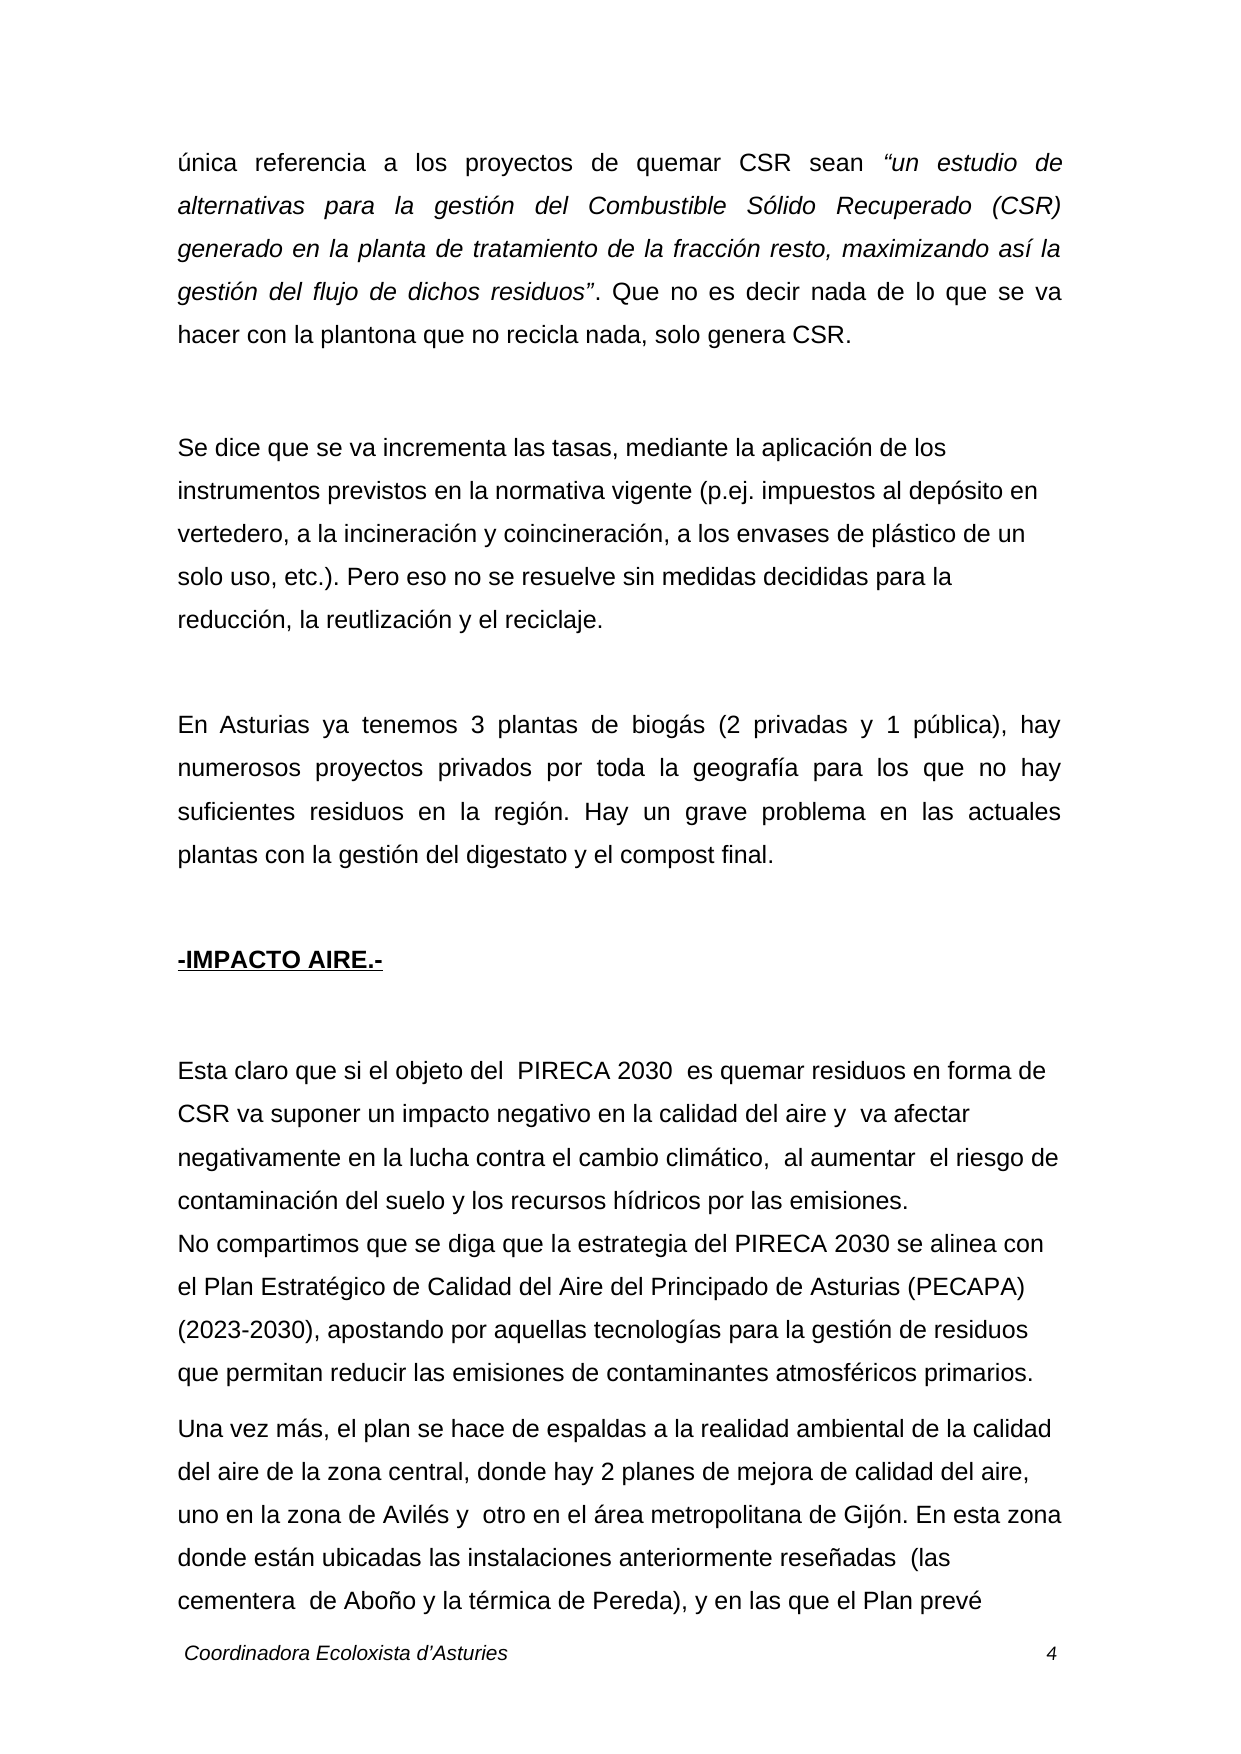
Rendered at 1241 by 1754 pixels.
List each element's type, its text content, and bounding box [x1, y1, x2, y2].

text No compartimos que se diga que la estrategia del PIRECA 2030 se alinea con el Plan Estratégico de Calidad del Aire del Principado de Asturias (PECAPA) (2023-2030), apostando por aquellas tecnologías para la gestión de residuos que permitan reducir las emisiones de contaminantes atmosféricos primarios. [177, 1229, 1063, 1387]
text En Asturias ya tenemos 3 plantas de biogás (2 privadas y 1 pública), hay numerosos proyectos privados por toda la geografía para los que no hay suficientes residuos en la región. Hay un grave problema en las actuales plantas con la gestión del digestato y el compost final. [177, 710, 1063, 868]
text Una vez más, el plan se hace de espaldas a la realidad ambiental de la calidad del aire de la zona central, donde hay 2 planes de mejora de calidad del aire, uno en la zona de Avilés y otro en el área metropolitana de Gijón. En esta zona donde están ubicadas las instalaciones anteriormente reseñadas (las cementera de Aboño y la térmica de Pereda), y en las que el Plan prevé [177, 1414, 1063, 1615]
text Esta claro que si el objeto del PIRECA 2030 es quemar residuos en forma de CSR va suponer un impacto negativo en la calidad del aire y va afectar negativamente en la lucha contra el cambio climático, al aumentar el riesgo de contaminación del suelo y los recursos hídricos por las emisiones. [177, 1056, 1063, 1214]
text única referencia a los proyectos de quemar CSR sean “un estudio de alternativas para la gestión del Combustible Sólido Recuperado (CSR) generado en la planta de tratamiento de la fracción resto, maximizando así la gestión del flujo de dichos residuos”. Que no es decir nada de lo que se va hacer con la plantona que no recicla nada, solo genera CSR. [177, 148, 1063, 349]
text Se dice que se va incrementa las tasas, mediante la aplicación de los instrumentos previstos en la normativa vigente (p.ej. impuestos al depósito en vertedero, a la incineración y coincineración, a los envases de plástico de un solo uso, etc.). Pero eso no se resuelve sin medidas decididas para la reducción, la reutlización y el reciclaje. [177, 432, 1063, 634]
text -IMPACTO AIRE.- [177, 945, 1063, 974]
